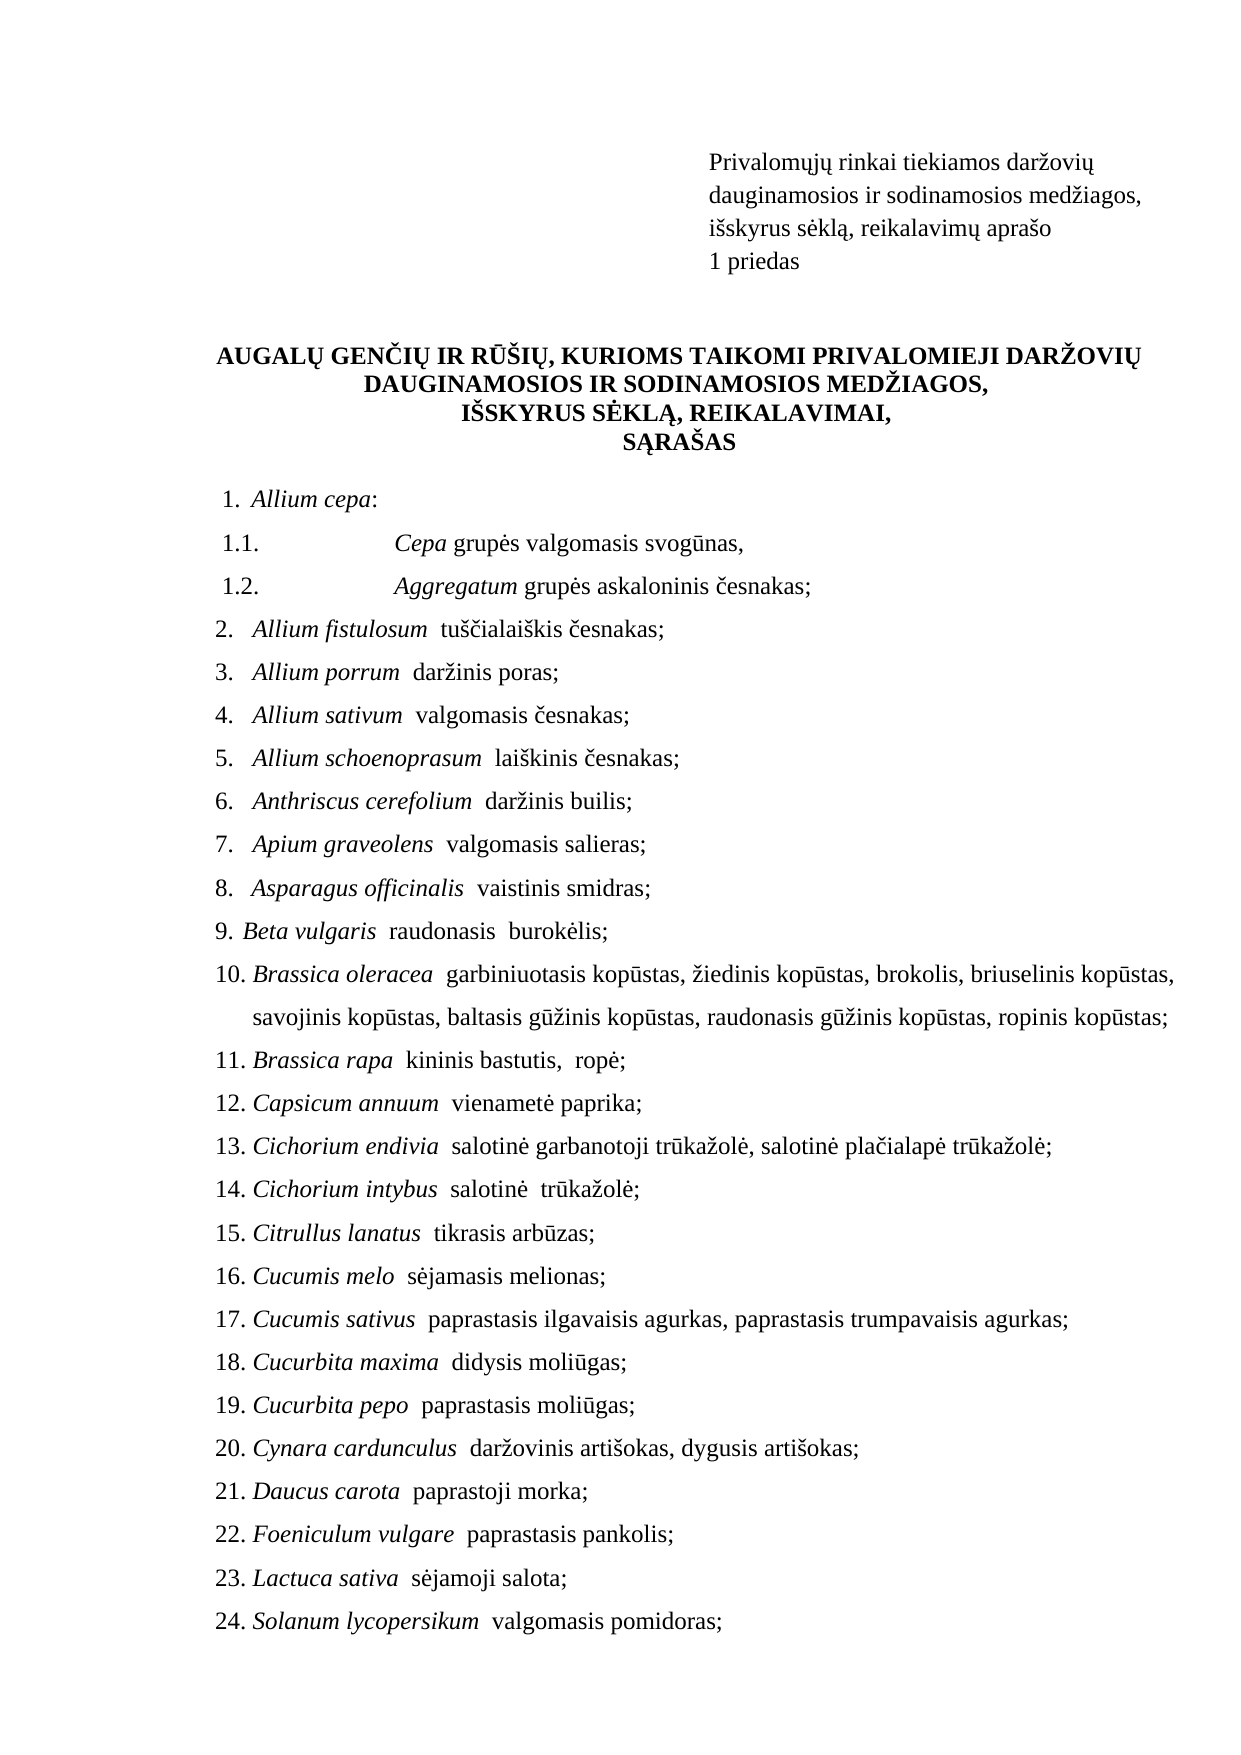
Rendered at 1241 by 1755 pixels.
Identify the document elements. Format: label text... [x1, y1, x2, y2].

text 9. Beta vulgaris raudonasis burokėlis; [215, 916, 1181, 944]
text 16. Cucumis melo sėjamasis melionas; [215, 1261, 1181, 1289]
text dauginamosios ir sodinamosios medžiagos, [177, 180, 1181, 209]
text SĄRAŠAS [177, 427, 1181, 456]
text 1. Allium cepa: [222, 484, 1181, 513]
text 23. Lactuca sativa sėjamoji salota; [215, 1563, 1181, 1591]
text 20. Cynara cardunculus daržovinis artišokas, dygusis artišokas; [215, 1433, 1181, 1462]
text 11. Brassica rapa kininis bastutis, ropė; [215, 1045, 1181, 1074]
text 6. Anthriscus cerefolium daržinis builis; [215, 786, 1181, 815]
text 2. Allium fistulosum tuščialaiškis česnakas; [215, 614, 1181, 643]
text 13. Cichorium endivia salotinė garbanotoji trūkažolė, salotinė plačialapė trūkažolė; [215, 1131, 1181, 1160]
text 18. Cucurbita maxima didysis moliūgas; [215, 1347, 1181, 1376]
text 4. Allium sativum valgomasis česnakas; [215, 700, 1181, 729]
text 19. Cucurbita pepo paprastasis moliūgas; [215, 1390, 1181, 1419]
text 1.2. Aggregatum grupės askaloninis česnakas; [222, 571, 1181, 599]
text 21. Daucus carota paprastoji morka; [215, 1476, 1181, 1505]
text 3. Allium porrum daržinis poras; [215, 657, 1181, 686]
text Privalomųjų rinkai tiekiamos daržovių [177, 147, 1181, 176]
text išskyrus sėklą, REIKALAVIMAI, [177, 398, 1181, 427]
text 8. Asparagus officinalis vaistinis smidras; [215, 873, 1181, 901]
text 10. Brassica oleracea garbiniuotasis kopūstas, žiedinis kopūstas, brokolis, briuselinis kopūstas, savojinis kopūstas, baltasis gūžinis kopūstas, raudonasis gūžinis kopūstas, ropinis kopūstas; [215, 959, 1181, 1031]
text 12. Capsicum annuum vienametė paprika; [215, 1088, 1181, 1117]
text išskyrus sėklą, reikalavimų aprašo [177, 213, 1181, 242]
text 22. Foeniculum vulgare paprastasis pankolis; [215, 1519, 1181, 1548]
text 7. Apium graveolens valgomasis salieras; [215, 829, 1181, 858]
text 15. Citrullus lanatus tikrasis arbūzas; [215, 1218, 1181, 1246]
text 14. Cichorium intybus salotinė trūkažolė; [215, 1174, 1181, 1203]
text 1 priedas [177, 246, 1181, 275]
text 17. Cucumis sativus paprastasis ilgavaisis agurkas, paprastasis trumpavaisis agurkas; [215, 1304, 1181, 1333]
text 24. Solanum lycopersikum valgomasis pomidoras; [215, 1606, 1181, 1634]
text 1.1. Cepa grupės valgomasis svogūnas, [222, 528, 1181, 556]
text 5. Allium schoenoprasum laiškinis česnakas; [215, 743, 1181, 772]
text AUGALŲ GENČIŲ IR RŪŠIŲ, KURIOMS TAIKOMI PRIVALOMIEJI daržovių dauginamosios ir sodinamosios medžiagos, [177, 341, 1181, 398]
